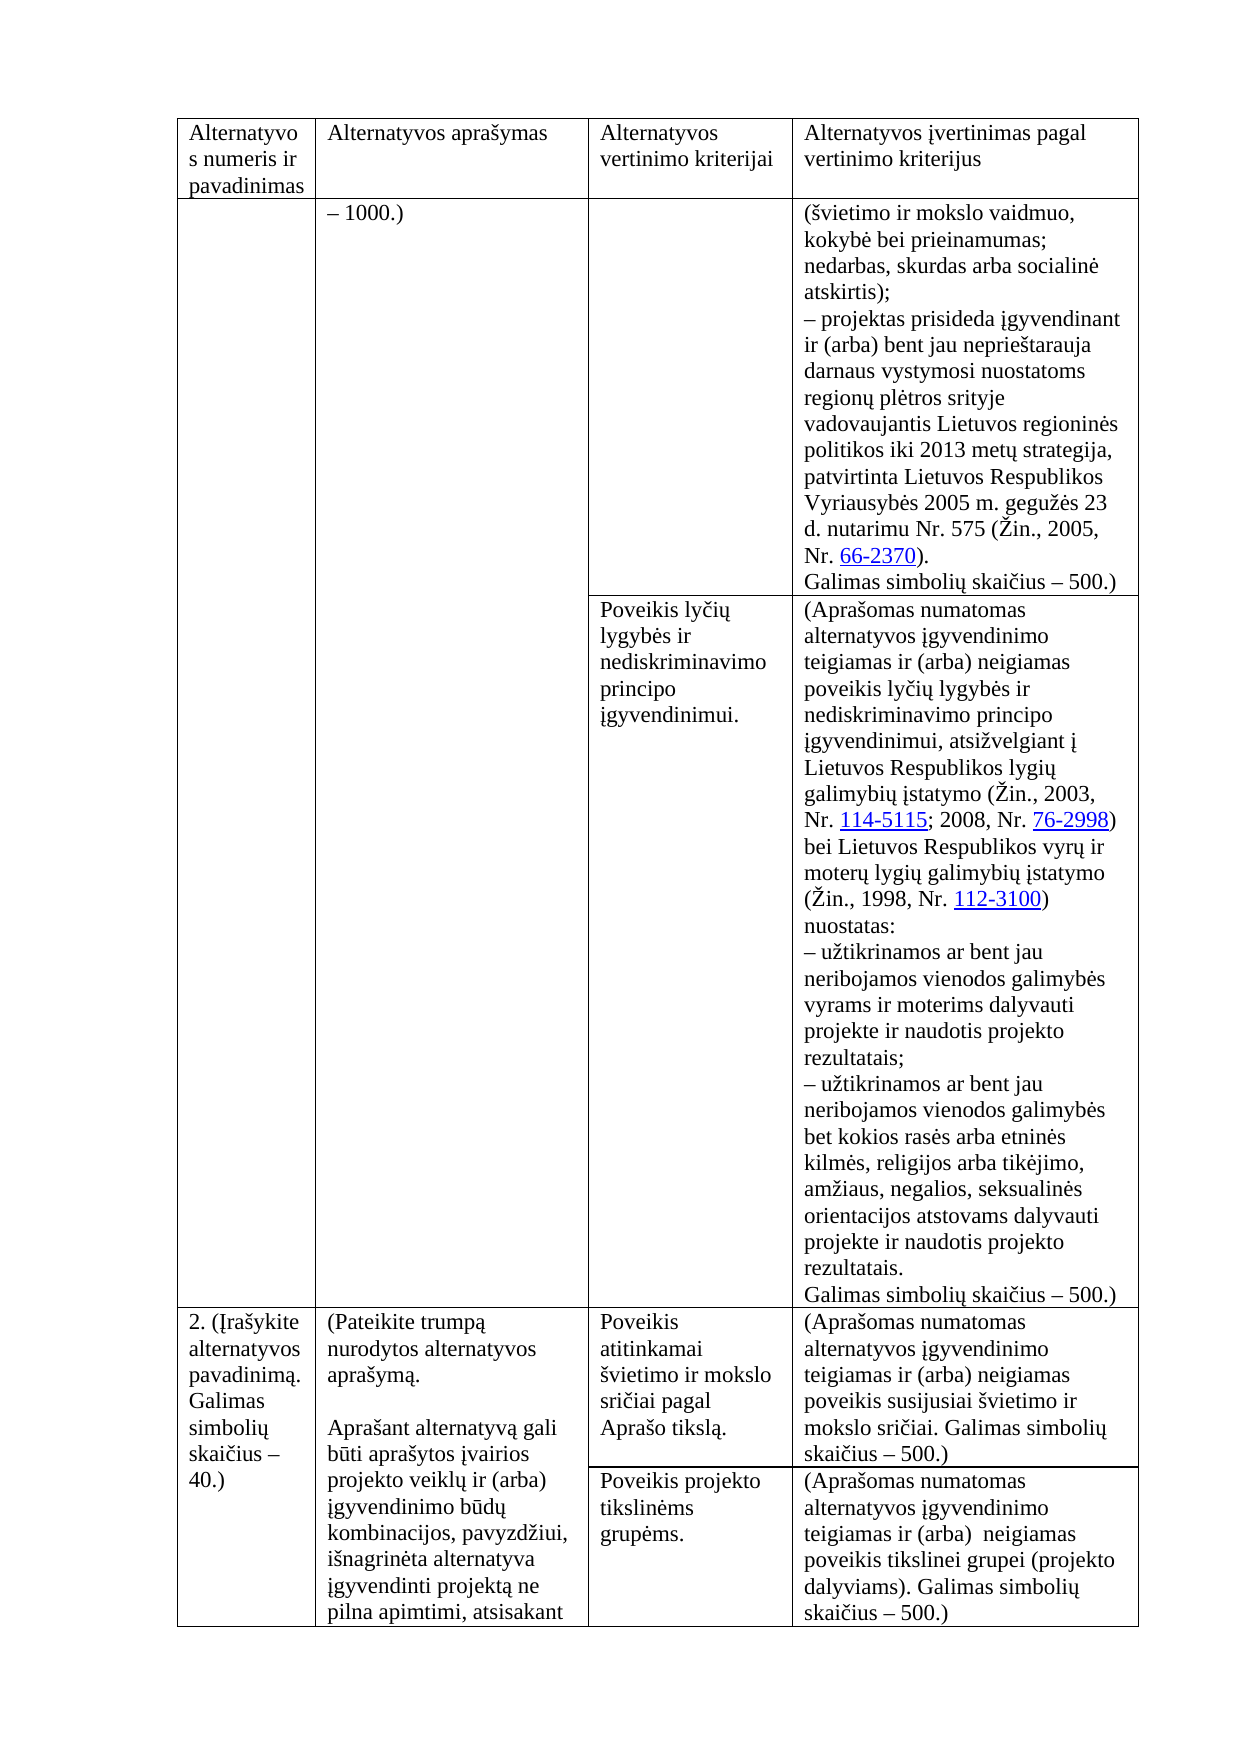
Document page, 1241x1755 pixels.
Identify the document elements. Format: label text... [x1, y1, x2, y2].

table_cell Poveikis atitinkamai švietimo ir mokslo sričiai pagal Aprašo tikslą. [589, 1308, 792, 1466]
table_header Alternatyvos aprašymas [316, 119, 588, 198]
table_header Alternatyvos vertinimo kriterijai [589, 119, 792, 198]
table_cell [589, 199, 792, 594]
table_header Alternatyvos įvertinimas pagal vertinimo kriterijus [793, 119, 1138, 198]
table_cell (Pateikite trumpą nurodytos alternatyvos aprašymą. Aprašant alternatyvą gali būti aprašytos įvairios projekto veiklų ir (arba) įgyvendinimo būdų kombinacijos, pavyzdžiui, išnagrinėta alternatyva įgyvendinti projektą ne pilna apimtimi, atsisakant [316, 1308, 588, 1626]
table_cell Poveikis lyčių lygybės ir nediskriminavimo principo įgyvendinimui. [589, 596, 792, 1307]
table_cell [178, 199, 315, 1307]
table_cell (Aprašomas numatomas alternatyvos įgyvendinimo teigiamas ir (arba) neigiamas poveikis lyčių lygybės ir nediskriminavimo principo įgyvendinimui, atsižvelgiant į Lietuvos Respublikos lygių galimybių įstatymo (Žin., 2003, Nr. 114-5115; 2008, Nr. 76-2998) bei Lietuvos Respublikos vyrų ir moterų lygių galimybių įstatymo (Žin., 1998, Nr. 112-3100) nuostatas: – užtikrinamos ar bent jau neribojamos vienodos galimybės vyrams ir moterims dalyvauti projekte ir naudotis projekto rezultatais; – užtikrinamos ar bent jau neribojamos vienodos galimybės bet kokios rasės arba etninės kilmės, religijos arba tikėjimo, amžiaus, negalios, seksualinės orientacijos atstovams dalyvauti projekte ir naudotis projekto rezultatais. Galimas simbolių skaičius – 500.) [793, 596, 1138, 1307]
table_cell (Aprašomas numatomas alternatyvos įgyvendinimo teigiamas ir (arba) neigiamas poveikis susijusiai švietimo ir mokslo sričiai. Galimas simbolių skaičius – 500.) [793, 1308, 1138, 1466]
table_cell – 1000.) [316, 199, 588, 1307]
table_cell (švietimo ir mokslo vaidmuo, kokybė bei prieinamumas; nedarbas, skurdas arba socialinė atskirtis); – projektas prisideda įgyvendinant ir (arba) bent jau neprieštarauja darnaus vystymosi nuostatoms regionų plėtros srityje vadovaujantis Lietuvos regioninės politikos iki 2013 metų strategija, patvirtinta Lietuvos Respublikos Vyriausybės 2005 m. gegužės 23 d. nutarimu Nr. 575 (Žin., 2005, Nr. 66-2370). Galimas simbolių skaičius – 500.) [793, 199, 1138, 594]
table_cell (Aprašomas numatomas alternatyvos įgyvendinimo teigiamas ir (arba) neigiamas poveikis tikslinei grupei (projekto dalyviams). Galimas simbolių skaičius – 500.) [793, 1468, 1138, 1626]
table_cell Poveikis projekto tikslinėms grupėms. [589, 1468, 792, 1626]
table_header Alternatyvos numeris ir pavadinimas [178, 119, 315, 198]
table_cell 2. (Įrašykite alternatyvos pavadinimą. Galimas simbolių skaičius – 40.) [178, 1308, 315, 1626]
